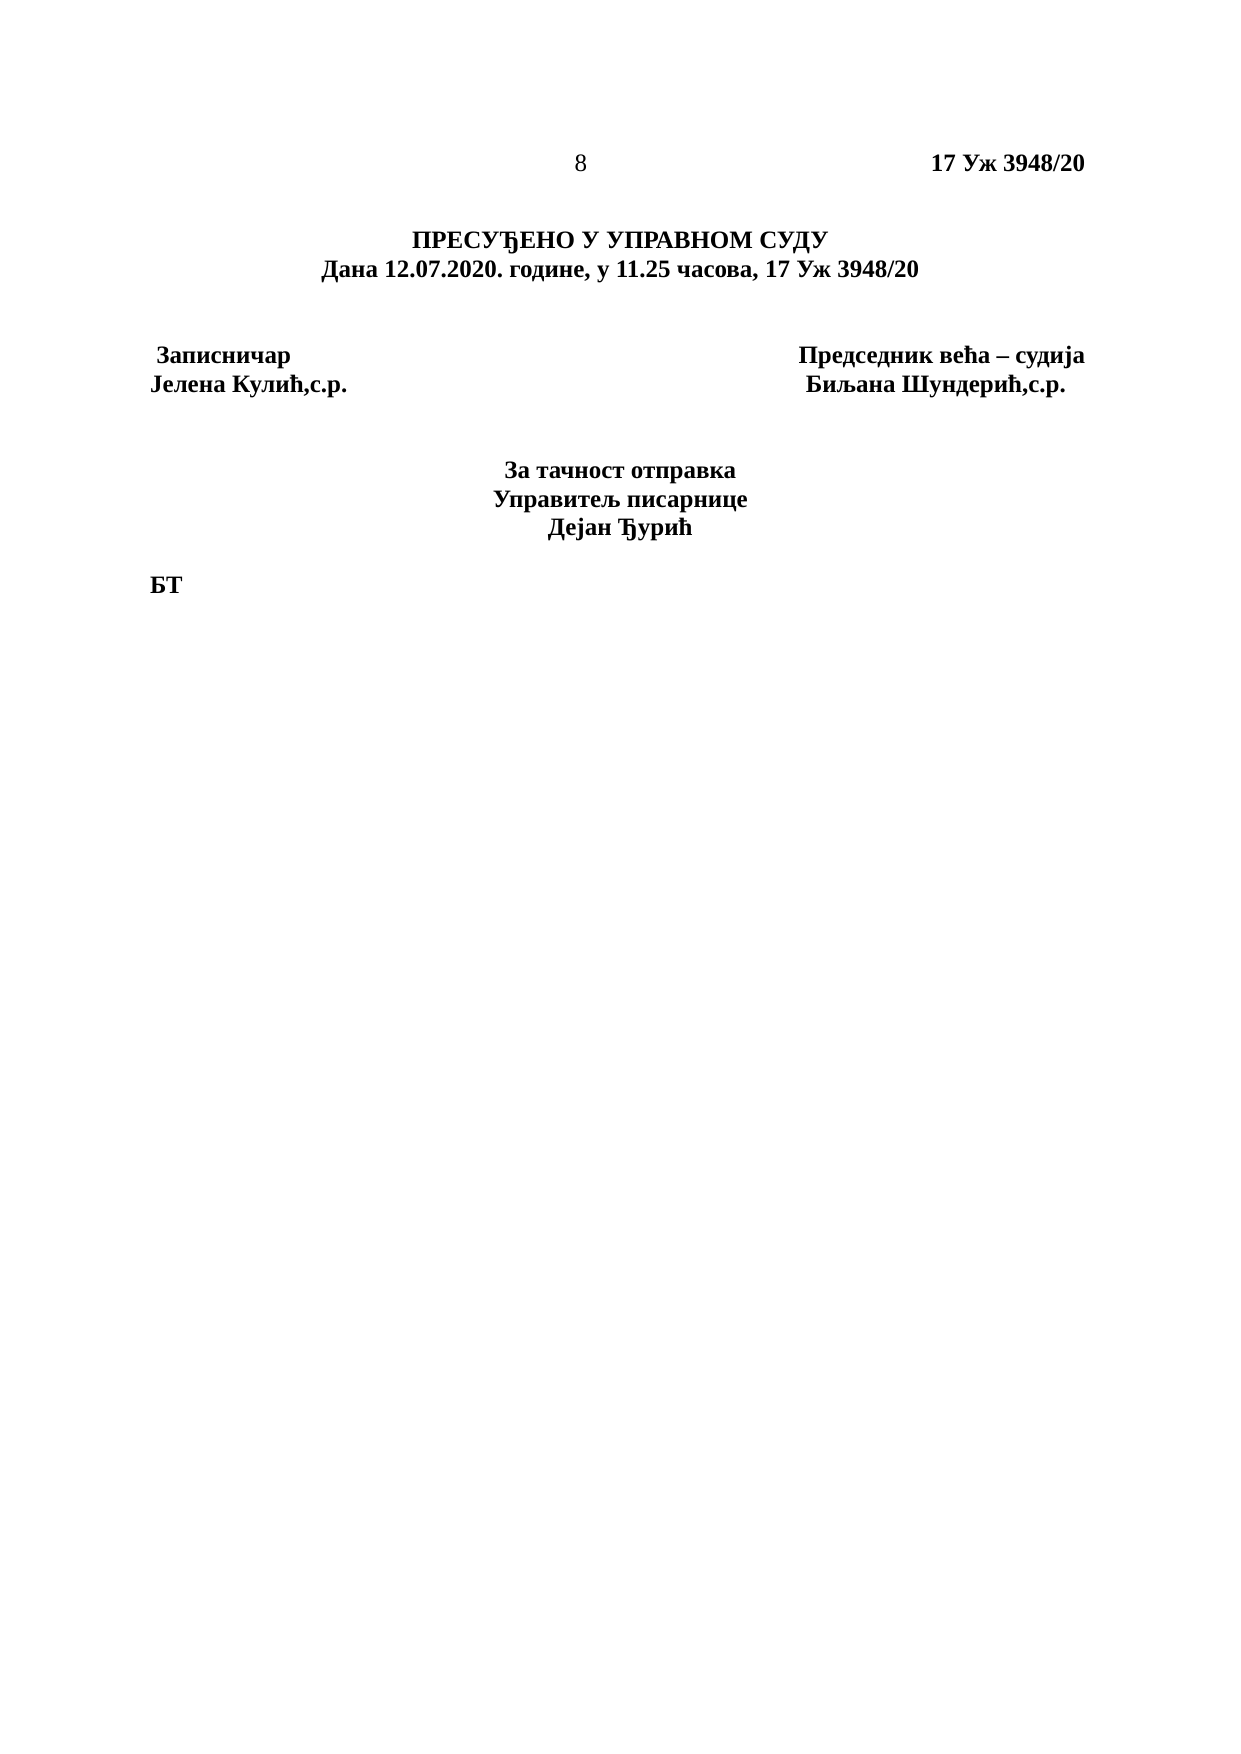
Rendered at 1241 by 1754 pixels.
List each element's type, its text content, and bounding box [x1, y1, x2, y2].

text Дана 12.07.2020. године, у 11.25 часова, 17 Уж 3948/20 [150, 254, 1090, 282]
text Управитељ писарнице [150, 484, 1090, 512]
text Записничар Председник већа – судија [150, 340, 1090, 369]
text БТ [150, 570, 1090, 599]
text За тачност отправка [150, 455, 1090, 484]
text Дејан Ђурић [150, 512, 1090, 541]
text Јелена Кулић,с.р. Биљана Шундерић,с.р. [150, 369, 1090, 397]
text ПРЕСУЂЕНО У УПРАВНОМ СУДУ [150, 225, 1090, 254]
